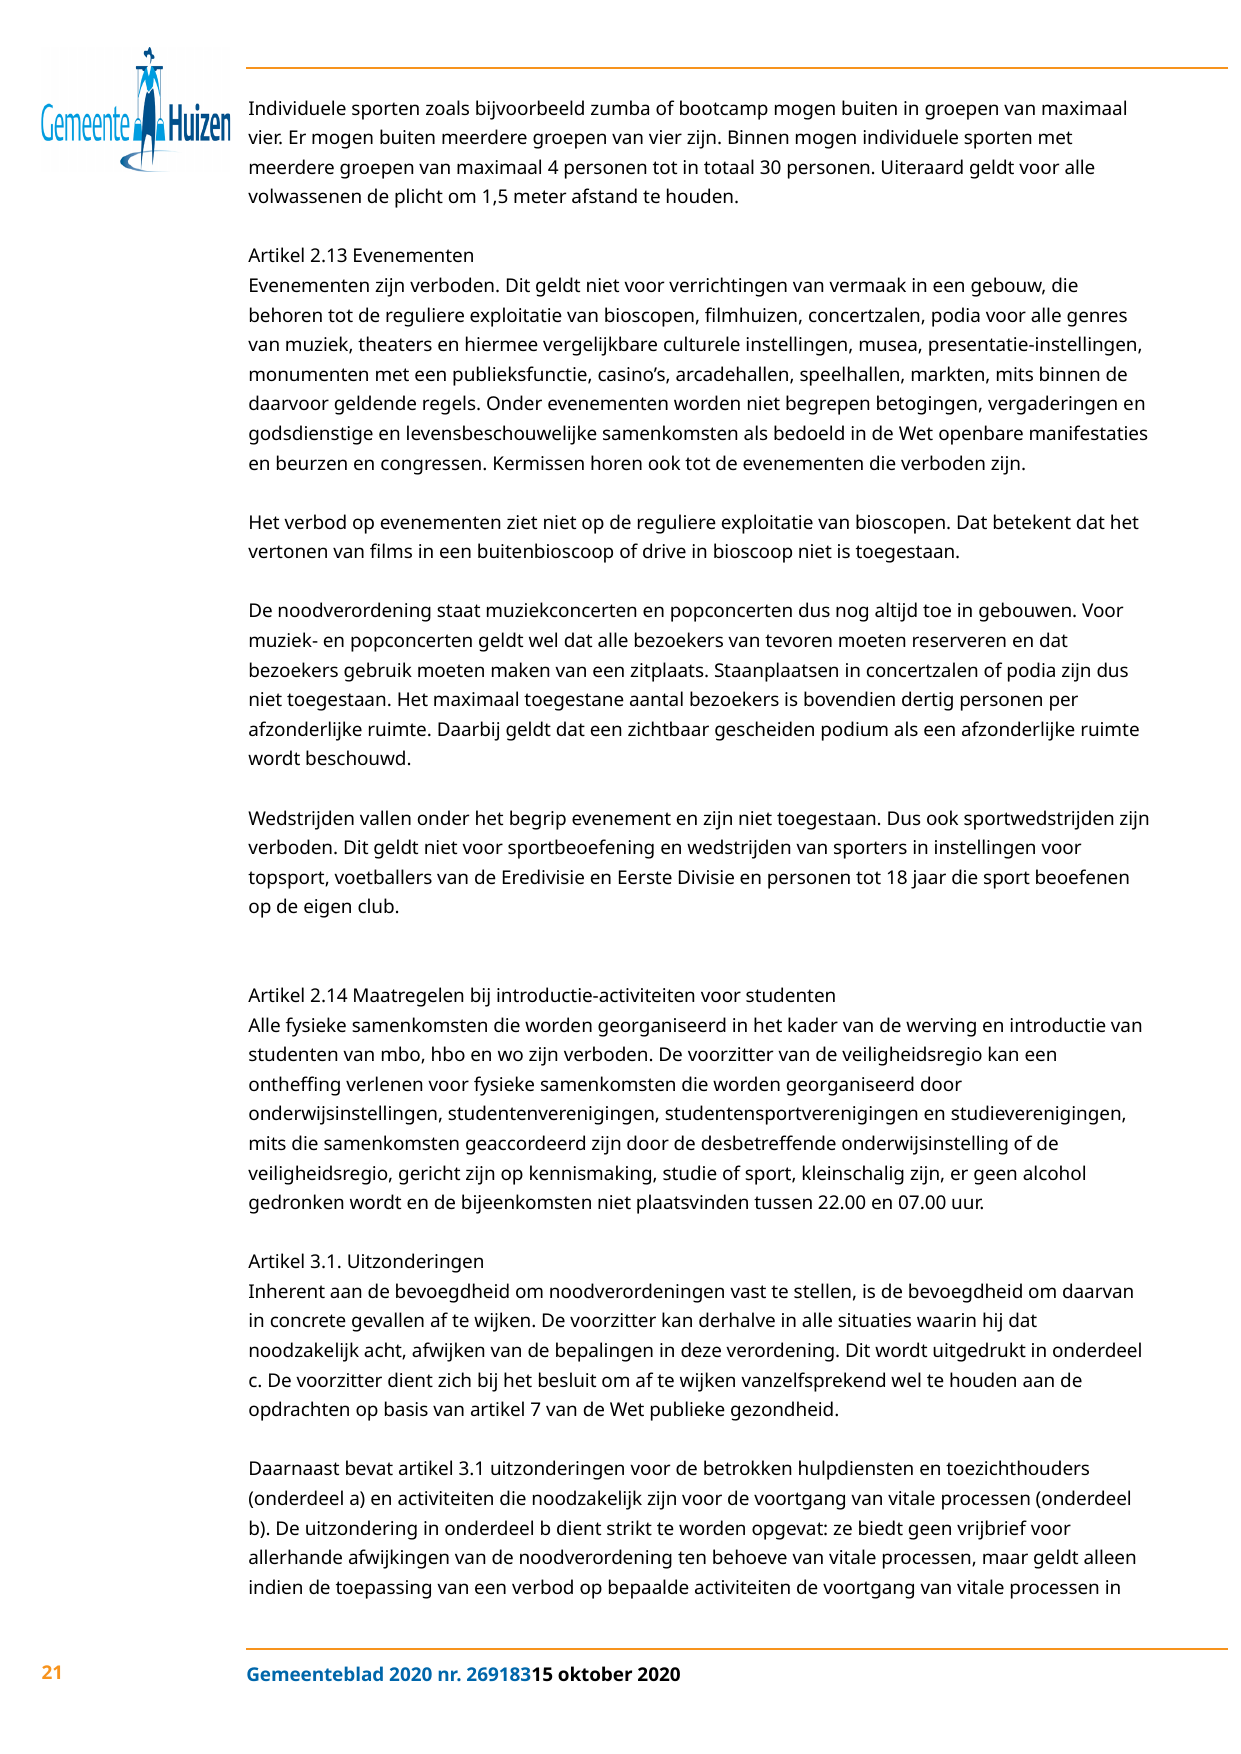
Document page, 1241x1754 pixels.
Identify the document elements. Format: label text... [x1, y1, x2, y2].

text (onderdeel a) en activiteiten die noodzakelijk zijn voor de voortgang van vitale processen (onderdeel b). De uitzondering in onderdeel b dient strikt te worden opgevat: ze biedt geen vrijbrief voor allerhande afwijkingen van de noodverordening ten behoeve van vitale processen, maar geldt alleen indien de toepassing van een verbod op bepaalde activiteiten de voortgang van vitale processen in [248, 1485, 1152, 1600]
text De noodverordening staat muziekconcerten en popconcerten dus nog altijd toe in gebouwen. Voor muziek- en popconcerten geldt wel dat alle bezoekers van tevoren moeten reserveren en dat bezoekers gebruik moeten maken van een zitplaats. Staanplaatsen in concertzalen of podia zijn dus niet toegestaan. Het maximaal toegestane aantal bezoekers is bovendien dertig personen per afzonderlijke ruimte. Daarbij geldt dat een zichtbaar gescheiden podium als een afzonderlijke ruimte wordt beschouwd. [248, 598, 1152, 771]
text Alle fysieke samenkomsten die worden georganiseerd in het kader van de werving en introductie van studenten van mbo, hbo en wo zijn verboden. De voorzitter van de veiligheidsregio kan een ontheffing verlenen voor fysieke samenkomsten die worden georganiseerd door onderwijsinstellingen, studentenverenigingen, studentensportverenigingen en studieverenigingen, mits die samenkomsten geaccordeerd zijn door de desbetreffende onderwijsinstelling of de veiligheidsregio, gericht zijn op kennismaking, studie of sport, kleinschalig zijn, er geen alcohol gedronken wordt en de bijeenkomsten niet plaatsvinden tussen 22.00 en 07.00 uur. [248, 1012, 1152, 1215]
text Het verbod op evenementen ziet niet op de reguliere exploitatie van bioscopen. Dat betekent dat het vertonen van films in een buitenbioscoop of drive in bioscoop niet is toegestaan. [248, 509, 1152, 564]
text Daarnaast bevat artikel 3.1 uitzonderingen voor de betrokken hulpdiensten en toezichthouders [248, 1456, 1152, 1481]
text Evenementen zijn verboden. Dit geldt niet voor verrichtingen van vermaak in een gebouw, die behoren tot de reguliere exploitatie van bioscopen, filmhuizen, concertzalen, podia voor alle genres van muziek, theaters en hiermee vergelijkbare culturele instellingen, musea, presentatie-instellingen, monumenten met een publieksfunctie, casino’s, arcadehallen, speelhallen, markten, mits binnen de daarvoor geldende regels. Onder evenementen worden niet begrepen betogingen, vergaderingen en godsdienstige en levensbeschouwelijke samenkomsten als bedoeld in de Wet openbare manifestaties en beurzen en congressen. Kermissen horen ook tot de evenementen die verboden zijn. [248, 272, 1152, 476]
text Artikel 3.1. Uitzonderingen [248, 1248, 1152, 1274]
text Wedstrijden vallen onder het begrip evenement en zijn niet toegestaan. Dus ook sportwedstrijden zijn verboden. Dit geldt niet voor sportbeoefening en wedstrijden van sporters in instellingen voor topsport, voetballers van de Eredivisie en Eerste Divisie en personen tot 18 jaar die sport beoefenen op de eigen club. [248, 805, 1152, 919]
text Individuele sporten zoals bijvoorbeeld zumba of bootcamp mogen buiten in groepen van maximaal vier. Er mogen buiten meerdere groepen van vier zijn. Binnen mogen individuele sporten met meerdere groepen van maximaal 4 personen tot in totaal 30 personen. Uiteraard geldt voor alle volwassenen de plicht om 1,5 meter afstand te houden. [248, 95, 1152, 209]
text Artikel 2.13 Evenementen [248, 243, 1152, 268]
text Inherent aan de bevoegdheid om noodverordeningen vast te stellen, is de bevoegdheid om daarvan in concrete gevallen af te wijken. De voorzitter kan derhalve in alle situaties waarin hij dat noodzakelijk acht, afwijken van de bepalingen in deze verordening. Dit wordt uitgedrukt in onderdeel c. De voorzitter dient zich bij het besluit om af te wijken vanzelfsprekend wel te houden aan de opdrachten op basis van artikel 7 van de Wet publieke gezondheid. [248, 1278, 1152, 1422]
text Artikel 2.14 Maatregelen bij introductie-activiteiten voor studenten [248, 982, 1152, 1008]
picture [41, 47, 231, 172]
